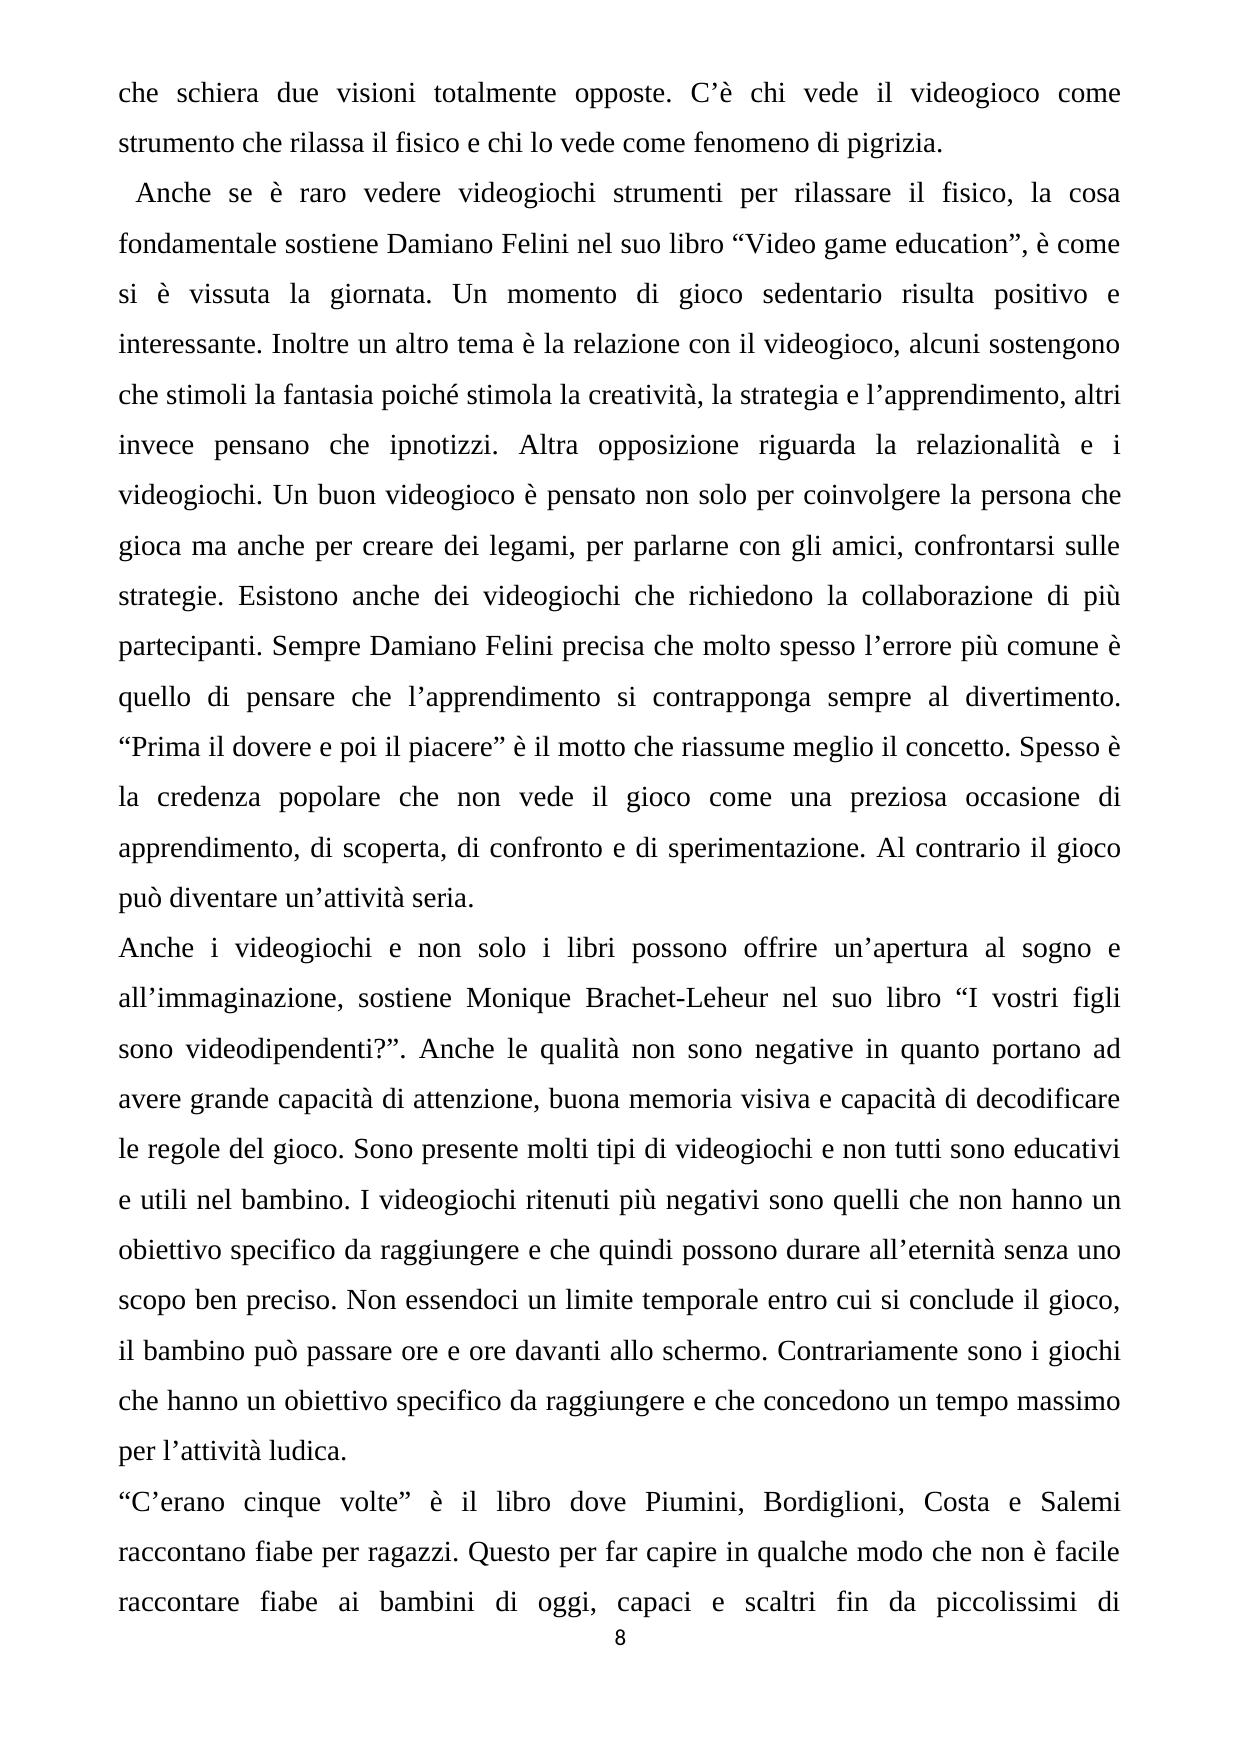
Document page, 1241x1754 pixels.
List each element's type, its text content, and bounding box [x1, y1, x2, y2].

text Anche i videogiochi e non solo i libri possono offrire un’apertura al sogno e all’immaginazione, sostiene Monique Brachet-Leheur nel suo libro “I vostri figli sono videodipendenti?”. Anche le qualità non sono negative in quanto portano ad avere grande capacità di attenzione, buona memoria visiva e capacità di decodificare le regole del gioco. Sono presente molti tipi di videogiochi e non tutti sono educativi e utili nel bambino. I videogiochi ritenuti più negativi sono quelli che non hanno un obiettivo specifico da raggiungere e che quindi possono durare all’eternità senza uno scopo ben preciso. Non essendoci un limite temporale entro cui si conclude il gioco, il bambino può passare ore e ore davanti allo schermo. Contrariamente sono i giochi che hanno un obiettivo specifico da raggiungere e che concedono un tempo massimo per l’attività ludica. [118, 930, 1122, 1467]
text che schiera due visioni totalmente opposte. C’è chi vede il videogioco come strumento che rilassa il fisico e chi lo vede come fenomeno di pigrizia. [118, 75, 1122, 159]
text Anche se è raro vedere videogiochi strumenti per rilassare il fisico, la cosa fondamentale sostiene Damiano Felini nel suo libro “Video game education”, è come si è vissuta la giornata. Un momento di gioco sedentario risulta positivo e interessante. Inoltre un altro tema è la relazione con il videogioco, alcuni sostengono che stimoli la fantasia poiché stimola la creatività, la strategia e l’apprendimento, altri invece pensano che ipnotizzi. Altra opposizione riguarda la relazionalità e i videogiochi. Un buon videogioco è pensato non solo per coinvolgere la persona che gioca ma anche per creare dei legami, per parlarne con gli amici, confrontarsi sulle strategie. Esistono anche dei videogiochi che richiedono la collaborazione di più partecipanti. Sempre Damiano Felini precisa che molto spesso l’errore più comune è quello di pensare che l’apprendimento si contrapponga sempre al divertimento. “Prima il dovere e poi il piacere” è il motto che riassume meglio il concetto. Spesso è la credenza popolare che non vede il gioco come una preziosa occasione di apprendimento, di scoperta, di confronto e di sperimentazione. Al contrario il gioco può diventare un’attività seria. [118, 176, 1122, 913]
text “C’erano cinque volte” è il libro dove Piumini, Bordiglioni, Costa e Salemi raccontano fiabe per ragazzi. Questo per far capire in qualche modo che non è facile raccontare fiabe ai bambini di oggi, capaci e scaltri fin da piccolissimi di [118, 1484, 1122, 1618]
